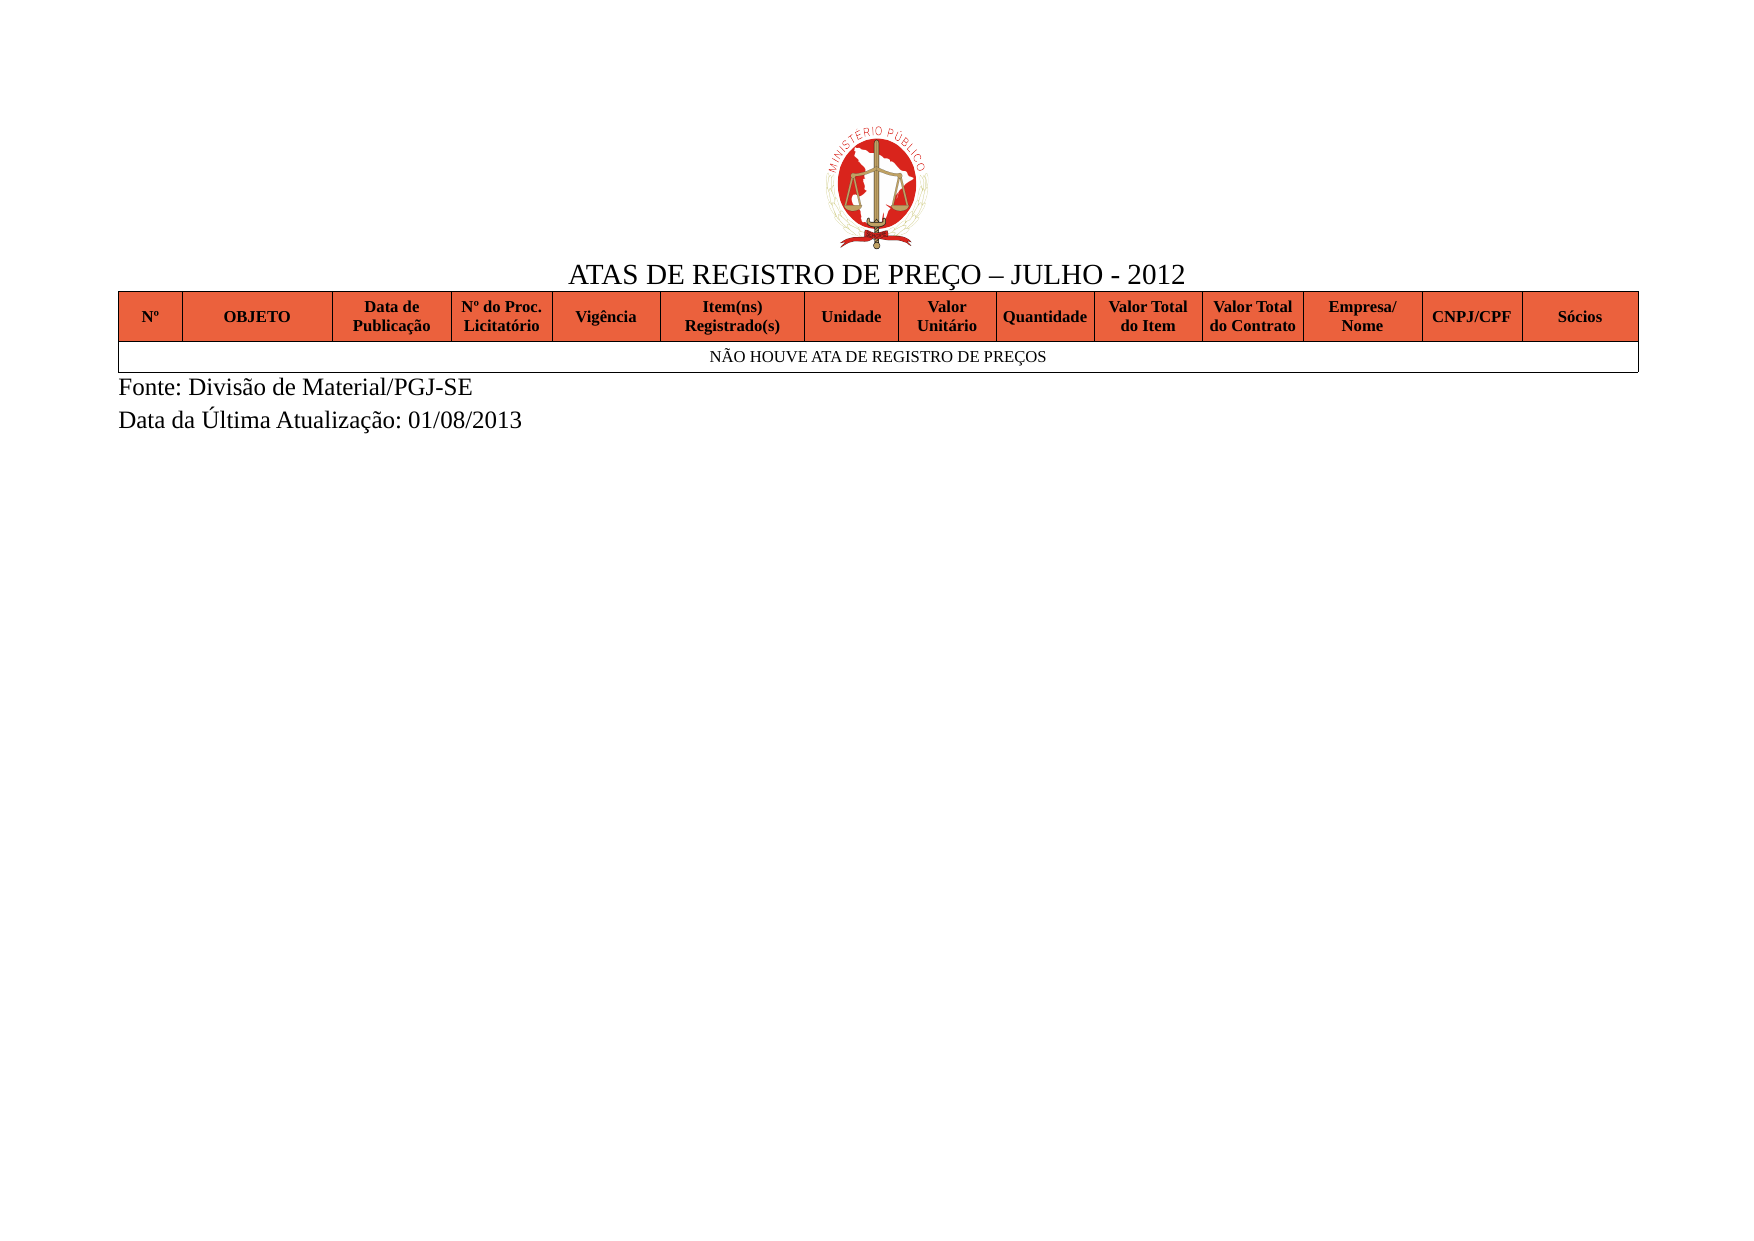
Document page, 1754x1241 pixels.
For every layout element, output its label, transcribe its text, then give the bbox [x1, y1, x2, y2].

table_header Nº do Proc. Licitatório [452, 292, 552, 341]
table_header OBJETO [183, 292, 332, 341]
table_header Item(ns) Registrado(s) [661, 292, 804, 341]
table_header Vigência [553, 292, 660, 341]
table_header Nº [119, 292, 182, 341]
table_header Data de Publicação [333, 292, 451, 341]
table_header CNPJ/CPF [1423, 292, 1522, 341]
table_header Valor Total do Item [1095, 292, 1202, 341]
table_cell NÃO HOUVE ATA DE REGISTRO DE PREÇOS [119, 342, 1638, 372]
text Fonte: Divisão de Material/PGJ-SE Data da Última Atualização: 01/08/2013 [118, 373, 1636, 434]
table_header Quantidade [997, 292, 1094, 341]
table_header Valor Total do Contrato [1203, 292, 1303, 341]
table_header Valor Unitário [899, 292, 996, 341]
table_header Sócios [1523, 292, 1638, 341]
table_header Empresa/Nome [1304, 292, 1422, 341]
table_header Unidade [805, 292, 898, 341]
